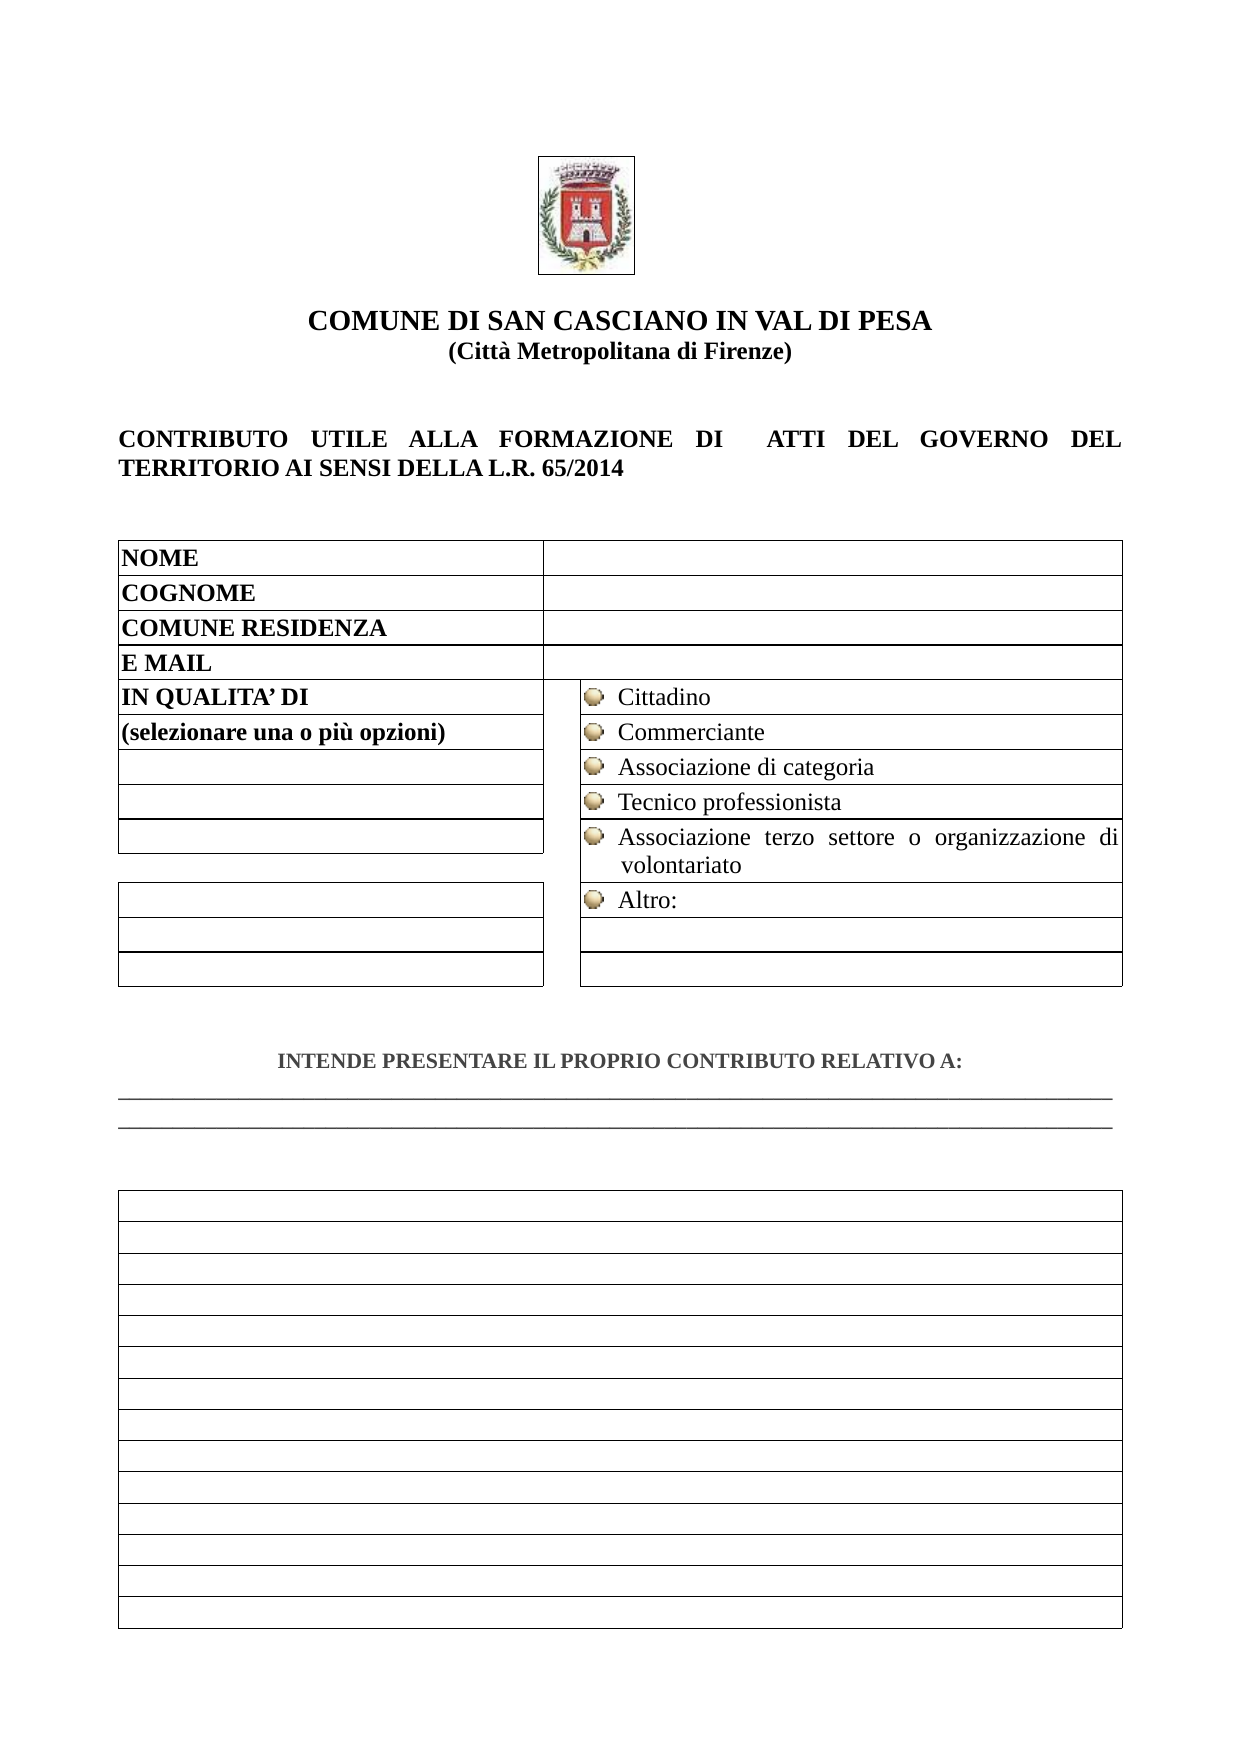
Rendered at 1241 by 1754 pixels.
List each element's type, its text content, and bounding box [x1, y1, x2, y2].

table_cell IN QUALITA’ DI [119, 680, 543, 714]
table_cell [119, 918, 543, 951]
table_cell [544, 749, 580, 784]
table_cell [581, 918, 1122, 951]
table_header [544, 541, 1122, 575]
text CONTRIBUTO UTILE ALLA FORMAZIONE DI ATTI DEL GOVERNO DEL TERRITORIO AI SENSI DELLA L.R. 65/2014 [118, 424, 1122, 482]
table_cell [119, 953, 543, 986]
table_cell [544, 576, 1122, 610]
table_cell [544, 680, 580, 714]
table_cell Altro: [581, 883, 1122, 917]
table_cell [581, 953, 1122, 986]
table_cell Cittadino [581, 680, 1122, 714]
table_cell [119, 750, 543, 784]
table_cell Tecnico professionista [581, 785, 1122, 818]
table_cell [119, 1254, 1122, 1284]
table_cell Commerciante [581, 715, 1122, 749]
table_cell [119, 1285, 1122, 1315]
table_cell [544, 646, 1122, 679]
table_cell [119, 1472, 1122, 1503]
table_cell COMUNE RESIDENZA [119, 611, 543, 644]
table_cell [118, 854, 543, 882]
table_cell [544, 952, 580, 986]
picture [584, 757, 604, 775]
table_cell [543, 819, 580, 882]
table_cell [119, 785, 543, 818]
table_cell (selezionare una o più opzioni) [119, 715, 543, 749]
picture [584, 890, 604, 909]
table_cell [544, 784, 580, 818]
text ______________________________________________________________________________________________________________________________________________________________________________________ [118, 1074, 1122, 1132]
table_cell [119, 1379, 1122, 1409]
table_header NOME [119, 541, 543, 575]
table_cell [544, 714, 580, 749]
picture [584, 688, 604, 706]
table_cell [119, 883, 543, 917]
table_cell COGNOME [119, 576, 543, 610]
table_cell [119, 1316, 1122, 1346]
table_cell [544, 917, 580, 952]
table_cell [119, 1566, 1122, 1596]
table_cell Associazione di categoria [581, 750, 1122, 784]
text COMUNE DI SAN CASCIANO IN VAL DI PESA [118, 308, 1122, 336]
table_cell [119, 1441, 1122, 1471]
table_cell [119, 1347, 1122, 1378]
picture [584, 827, 604, 845]
picture [584, 792, 604, 810]
table_cell [119, 1597, 1122, 1628]
table_cell [544, 882, 580, 917]
table_cell Associazione terzo settore o organizzazione di volontariato [581, 820, 1122, 882]
text (Città Metropolitana di Firenze) [118, 337, 1122, 366]
table_cell [119, 1504, 1122, 1534]
table_header [119, 1191, 1122, 1221]
table_cell [119, 1222, 1122, 1253]
table_cell E MAIL [119, 646, 543, 679]
table_cell [119, 1410, 1122, 1440]
text INTENDE PRESENTARE IL PROPRIO CONTRIBUTO RELATIVO A: [118, 1045, 1122, 1074]
table_cell [544, 611, 1122, 644]
table_cell [119, 1535, 1122, 1565]
picture [539, 157, 634, 274]
picture [584, 723, 604, 741]
table_cell [119, 820, 543, 853]
